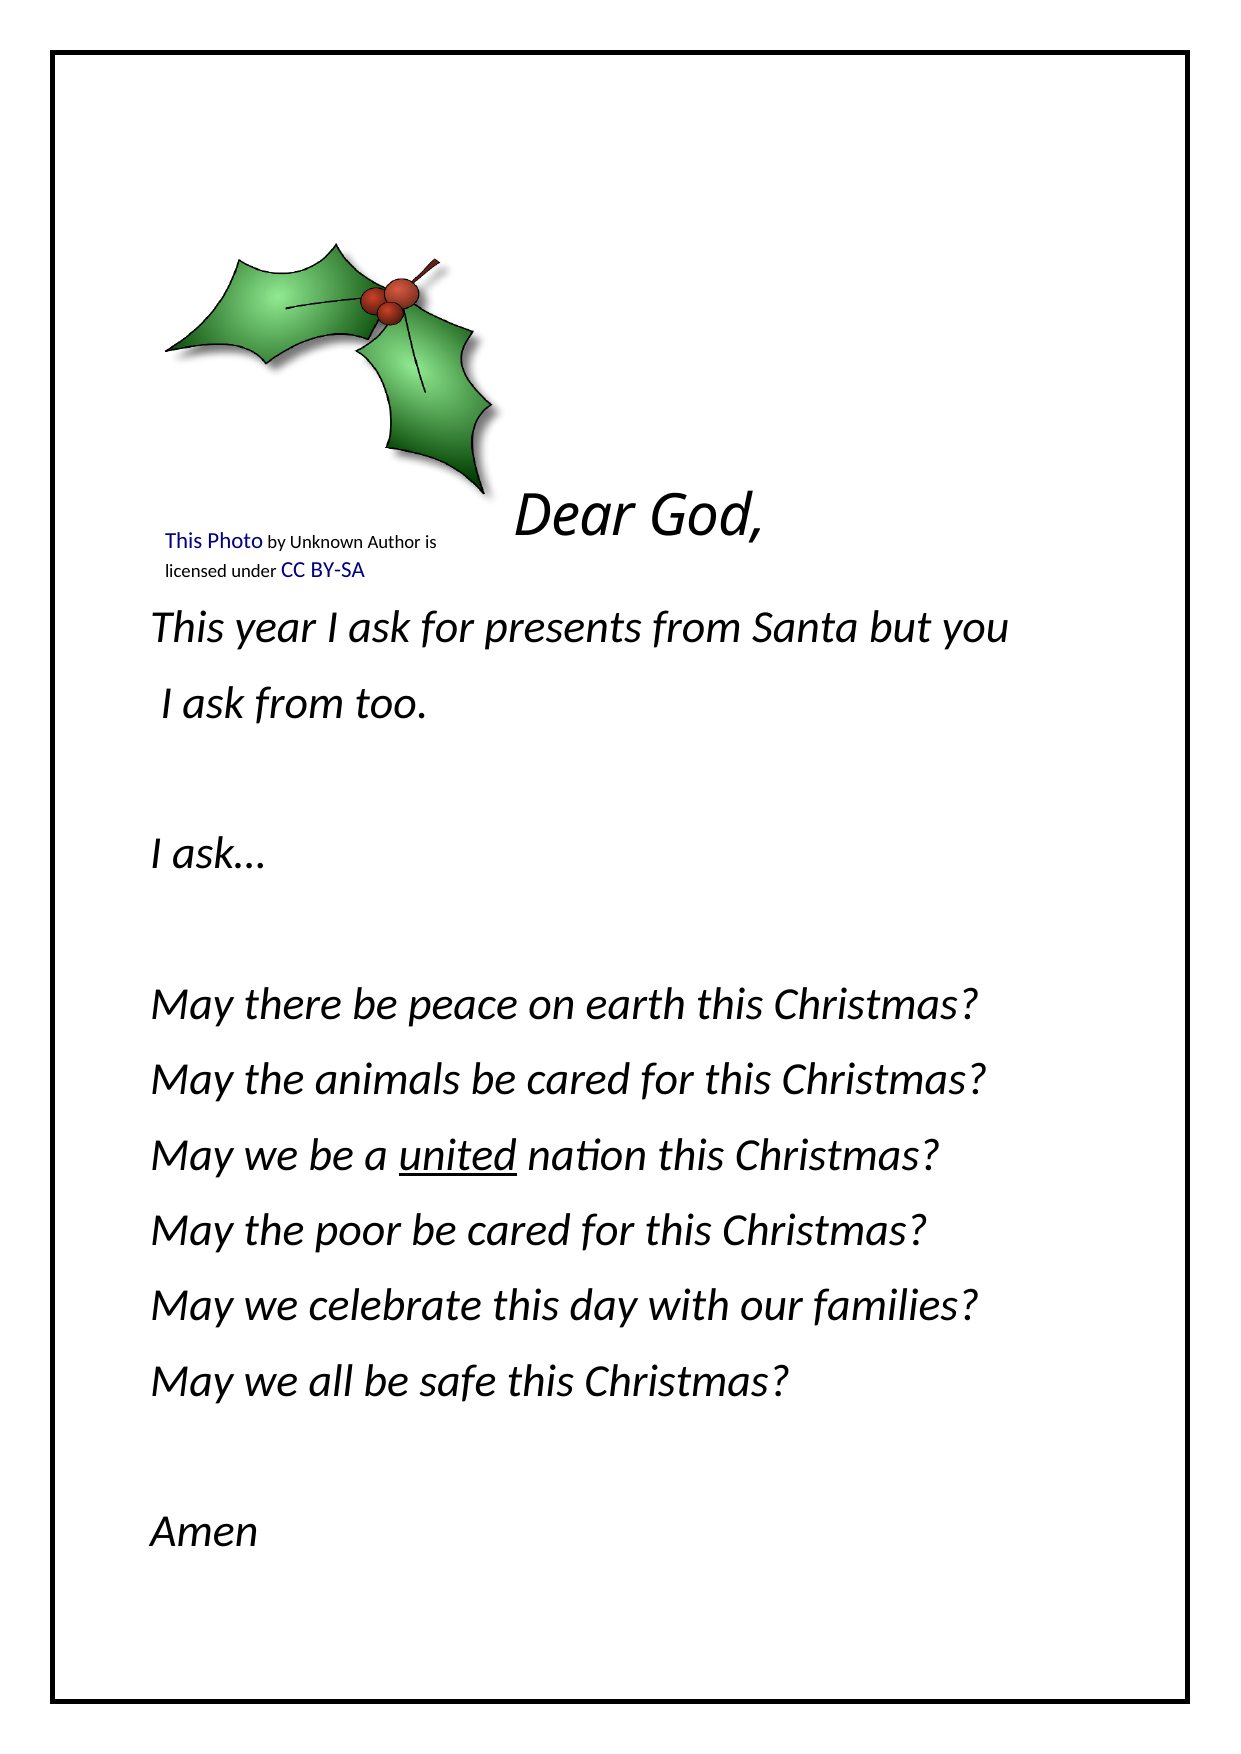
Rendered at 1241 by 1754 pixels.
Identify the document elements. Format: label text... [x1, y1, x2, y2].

text I ask from too. [150, 674, 1090, 730]
text May the poor be cared for this Christmas? [150, 1201, 1090, 1257]
title Dear God, [150, 150, 1090, 552]
text May we be a united nation this Christmas? [150, 1126, 1090, 1182]
text May the animals be cared for this Christmas? [150, 1050, 1090, 1106]
text I ask… [150, 824, 1090, 880]
text Amen [150, 1502, 1090, 1558]
text May we celebrate this day with our families? [150, 1276, 1090, 1332]
text This year I ask for presents from Santa but you [150, 598, 1090, 654]
text May there be peace on earth this Christmas? [150, 975, 1090, 1031]
text May we all be safe this Christmas? [150, 1352, 1090, 1407]
